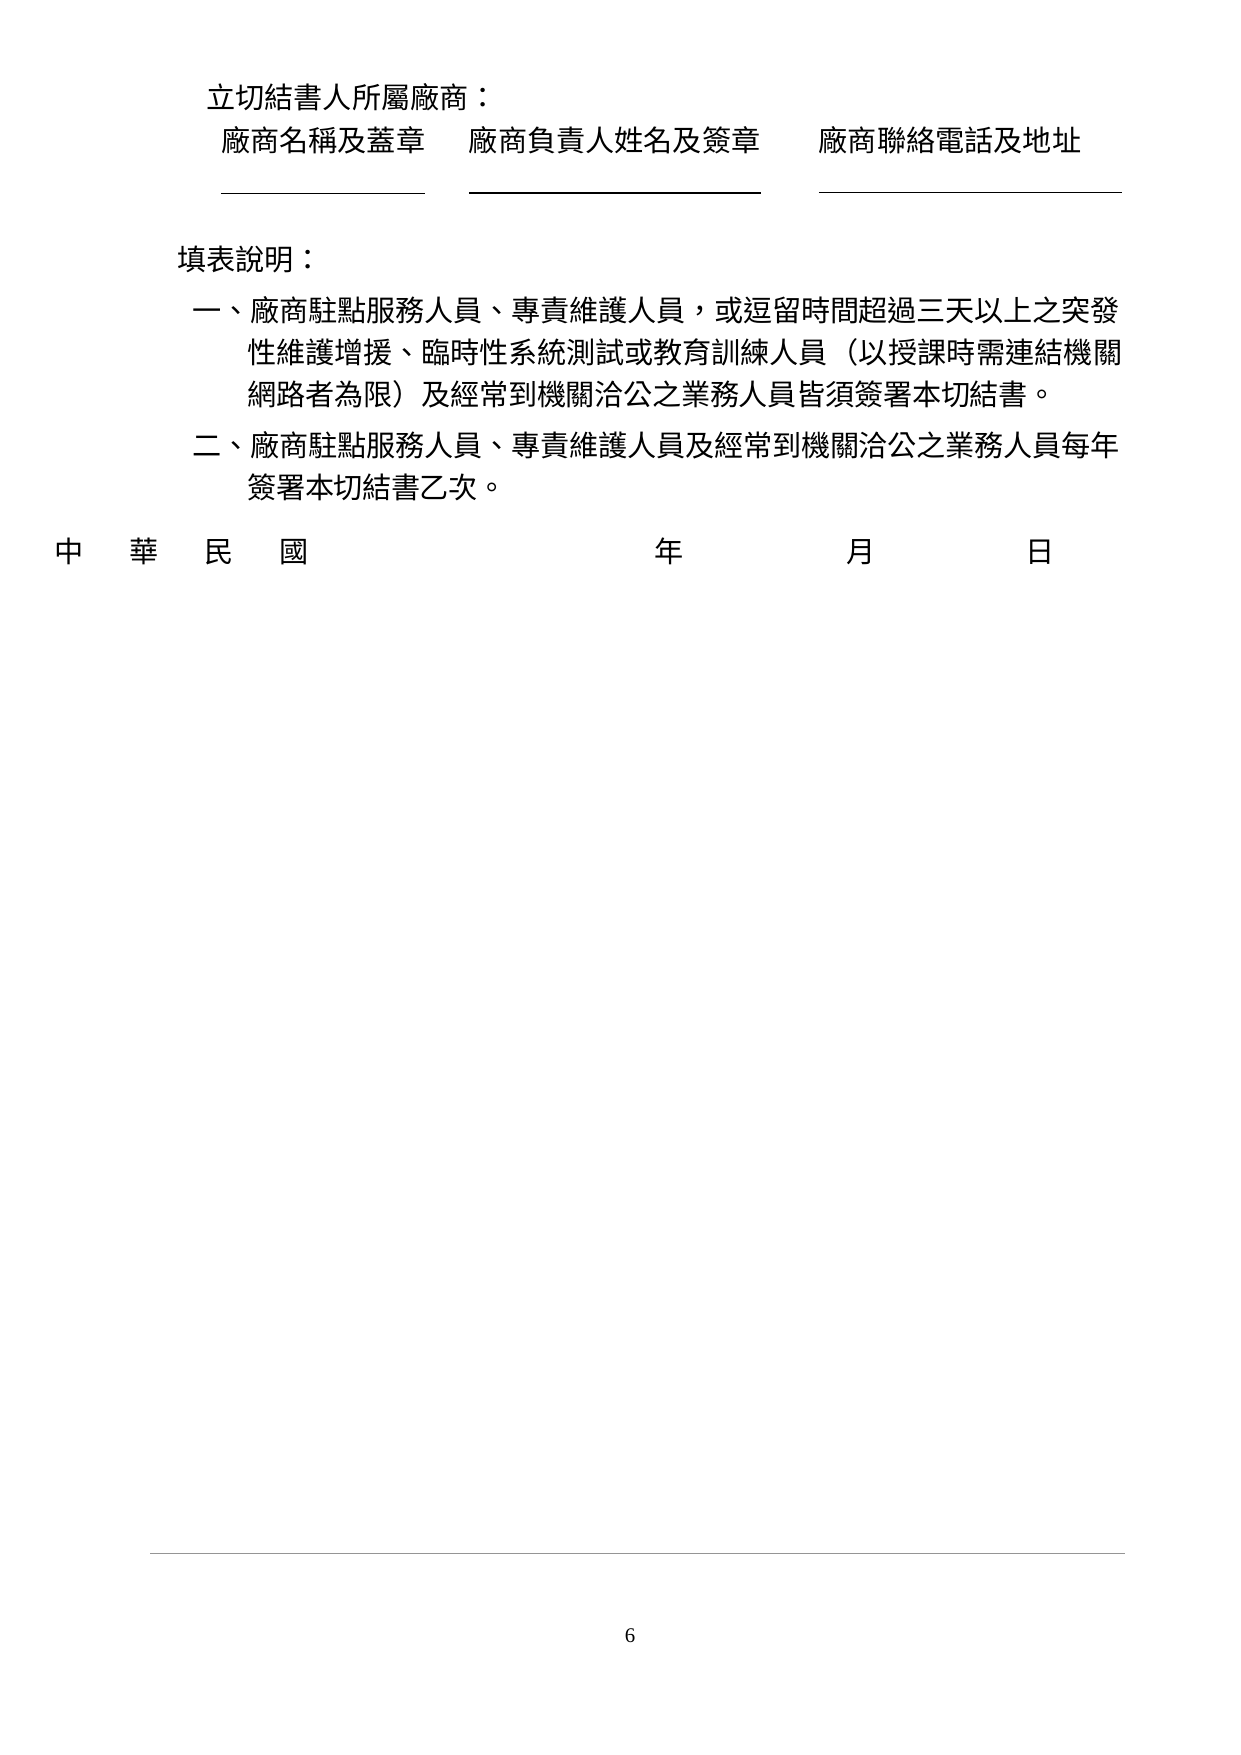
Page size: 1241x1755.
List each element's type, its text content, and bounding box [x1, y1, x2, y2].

text 二、廠商駐點服務人員、專責維護人員及經常到機關洽公之業務人員每年簽署本切結書乙次。 [193, 422, 1123, 507]
text 一、廠商駐點服務人員、專責維護人員，或逗留時間超過三天以上之突發性維護增援、臨時性系統測試或教育訓練人員（以授課時需連結機關網路者為限）及經常到機關洽公之業務人員皆須簽署本切結書。 [193, 287, 1123, 414]
text 中 華 民 國 年 月 日 [54, 529, 1213, 571]
text 填表說明： [177, 237, 1213, 279]
text 立切結書人所屬廠商： [206, 75, 1213, 117]
text 廠商名稱及蓋章 廠商負責人姓名及簽章 廠商聯絡電話及地址 [221, 117, 1213, 159]
